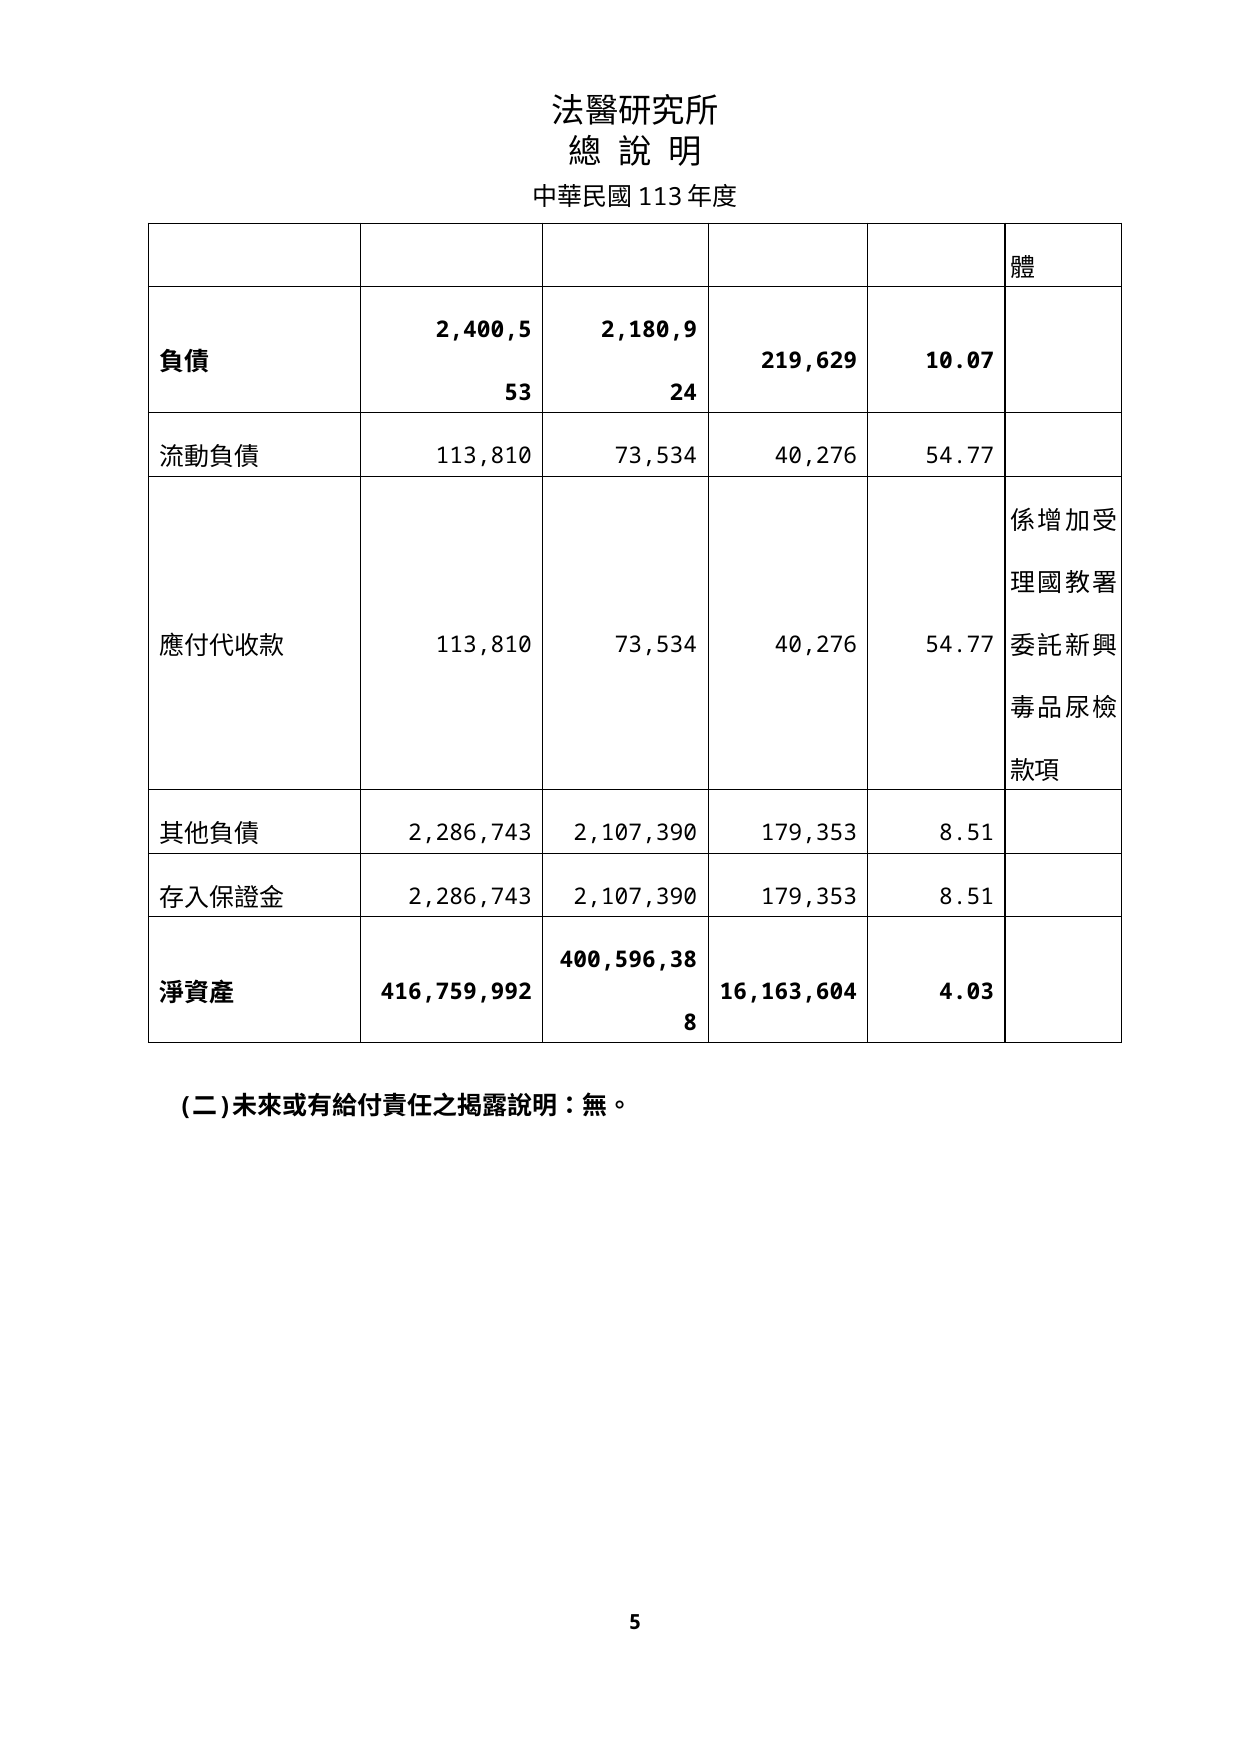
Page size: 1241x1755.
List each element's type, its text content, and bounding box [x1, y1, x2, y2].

table_cell 73,534 [543, 413, 708, 476]
table_cell 流動負債 [149, 413, 360, 476]
table_cell [543, 224, 708, 286]
table_cell [361, 224, 542, 286]
table_cell 體 [1006, 224, 1121, 286]
table_cell [1006, 917, 1121, 1042]
table_cell 負債 [149, 287, 360, 412]
table_cell 113,810 [361, 413, 542, 476]
table_cell 40,276 [709, 413, 867, 476]
text (二)未來或有給付責任之揭露說明：無。 [148, 1062, 1122, 1124]
table_cell 2,286,743 [361, 854, 542, 916]
table_cell 73,534 [543, 477, 708, 789]
table_cell [1006, 413, 1121, 476]
table_cell 54.77 [868, 413, 1004, 476]
table_cell 179,353 [709, 790, 867, 853]
table_cell [149, 224, 360, 286]
table_cell 2,400,553 [361, 287, 542, 412]
table_cell 400,596,388 [543, 917, 708, 1042]
table_cell [1006, 790, 1121, 853]
table_cell 40,276 [709, 477, 867, 789]
table_cell 2,107,390 [543, 854, 708, 916]
table_cell 16,163,604 [709, 917, 867, 1042]
table_cell [709, 224, 867, 286]
table_cell 2,286,743 [361, 790, 542, 853]
table_cell [868, 224, 1004, 286]
table_cell 113,810 [361, 477, 542, 789]
table_cell 219,629 [709, 287, 867, 412]
table_cell 應付代收款 [149, 477, 360, 789]
table_cell 8.51 [868, 790, 1004, 853]
table_cell 係增加受理國教署委託新興毒品尿檢款項 [1006, 477, 1121, 789]
table_cell 54.77 [868, 477, 1004, 789]
table_cell 2,107,390 [543, 790, 708, 853]
table_cell 10.07 [868, 287, 1004, 412]
table_cell 8.51 [868, 854, 1004, 916]
table_cell 其他負債 [149, 790, 360, 853]
table_cell 4.03 [868, 917, 1004, 1042]
table_cell 179,353 [709, 854, 867, 916]
table_cell 416,759,992 [361, 917, 542, 1042]
table_cell [1006, 854, 1121, 916]
table_cell 存入保證金 [149, 854, 360, 916]
table_cell [1006, 287, 1121, 412]
table_cell 2,180,924 [543, 287, 708, 412]
table_cell 淨資產 [149, 917, 360, 1042]
